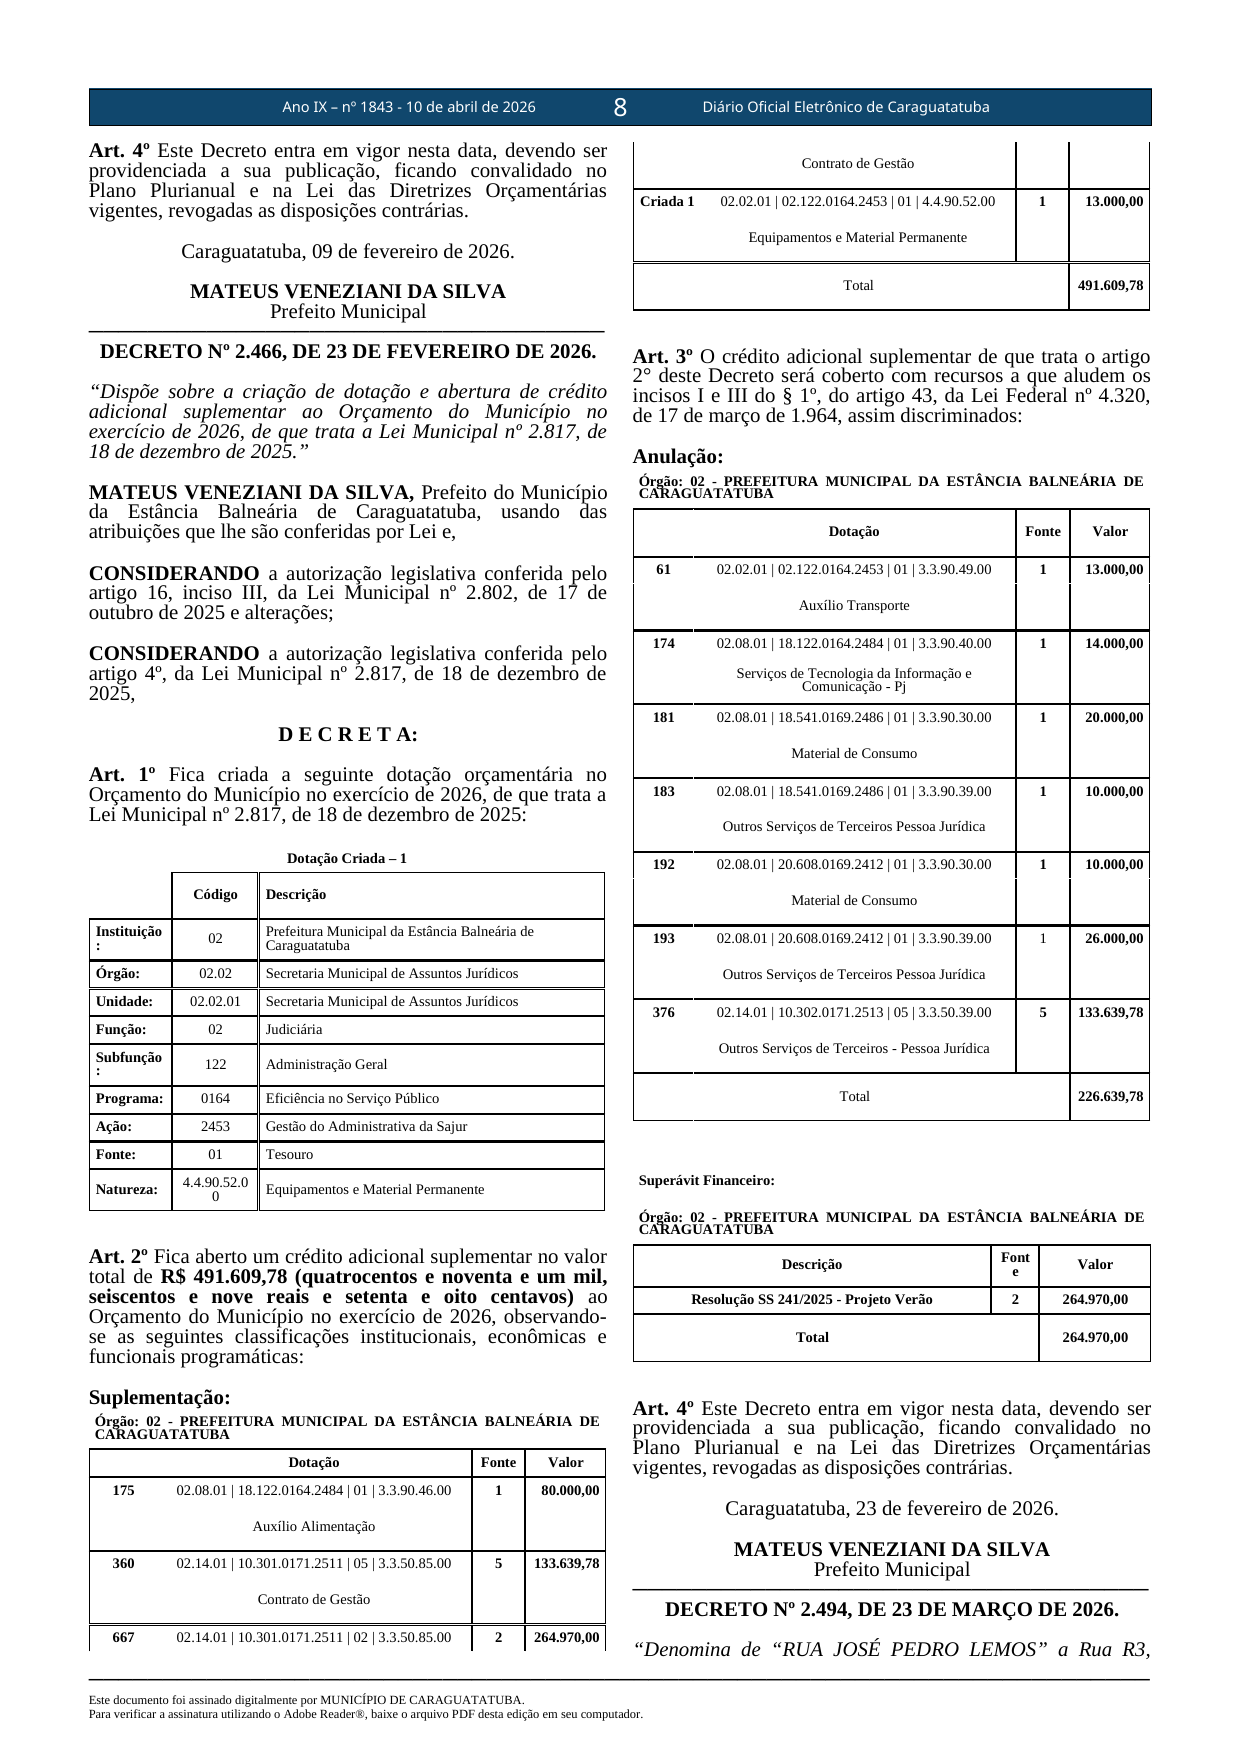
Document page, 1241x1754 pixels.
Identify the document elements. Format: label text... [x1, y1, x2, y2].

text Art. 1º Fica criada a seguinte dotação orçamentária no Orçamento do Município no exercício de 2026, de que trata a Lei Municipal nº 2.817, de 18 de dezembro de 2025: [88, 766, 608, 826]
table_cell Valor [1040, 1246, 1150, 1286]
text D E C R E T A: [88, 725, 608, 745]
table_cell 175 [90, 1478, 157, 1504]
table_cell Total [694, 1074, 1016, 1120]
table_cell [1071, 805, 1149, 851]
table_cell [1017, 216, 1068, 261]
table_cell 02.08.01 | 18.122.0164.2484 | 01 | 3.3.90.46.00 [157, 1478, 471, 1504]
table_cell [90, 1504, 157, 1550]
text Prefeito Municipal [632, 1560, 1152, 1580]
table_cell Total [701, 264, 1016, 309]
text Suplementação: [88, 1389, 608, 1408]
table_cell 5 [1017, 1000, 1069, 1026]
table_cell 667 [90, 1626, 157, 1651]
table_cell 193 [634, 927, 693, 952]
table_cell [634, 731, 693, 777]
table_cell [1071, 1026, 1149, 1072]
table_header Dotação Criada – 1 [89, 846, 605, 872]
table_cell Fonte [992, 1246, 1038, 1286]
table_cell [1017, 731, 1069, 777]
table_cell [634, 1074, 693, 1120]
table_cell [634, 142, 701, 188]
table_cell 2453 [173, 1115, 257, 1140]
table_cell 61 [634, 558, 693, 583]
table_cell [634, 584, 693, 629]
table_cell [90, 1450, 157, 1476]
table_cell Descrição [260, 873, 604, 918]
table_cell 226.639,78 [1071, 1074, 1149, 1120]
table_cell Material de Consumo [694, 731, 1015, 777]
table_cell Dotação [157, 1450, 471, 1476]
table_cell [1017, 952, 1069, 998]
table_cell Programa: [90, 1087, 171, 1113]
table_cell Órgão: [90, 962, 171, 987]
table_cell Valor [1071, 510, 1149, 556]
text Art. 4º Este Decreto entra em vigor nesta data, devendo ser providenciada a sua publicação, ficando convalidado no Plano Plurianual e na Lei das Diretrizes Orçamentárias vigentes, revogadas as disposições contrárias. [632, 1399, 1152, 1479]
table_cell Outros Serviços de Terceiros Pessoa Jurídica [694, 805, 1015, 851]
table_cell Fonte: [90, 1143, 171, 1168]
table_header [1024, 1158, 1067, 1204]
table_cell [1017, 1026, 1069, 1072]
table_cell 133.639,78 [526, 1552, 605, 1578]
table_cell 10.000,00 [1071, 779, 1149, 805]
table_cell 02.08.01 | 18.122.0164.2484 | 01 | 3.3.90.40.00 [694, 632, 1015, 657]
table_cell 01 [173, 1143, 257, 1168]
table_cell [1071, 952, 1149, 998]
table_cell [1070, 216, 1149, 261]
table_cell Outros Serviços de Terceiros - Pessoa Jurídica [694, 1026, 1015, 1072]
table_cell 14.000,00 [1071, 632, 1149, 657]
table_cell 264.970,00 [1040, 1288, 1150, 1313]
table_cell Prefeitura Municipal da Estância Balneária de Caraguatatuba [260, 920, 604, 959]
text DECRETO Nº 2.494, DE 23 DE MARÇO DE 2026. [632, 1600, 1152, 1620]
table_cell Natureza: [90, 1170, 171, 1210]
table_cell [89, 872, 171, 918]
table_cell [1071, 879, 1149, 924]
text ─────────────────────────────────── [88, 323, 608, 342]
table_cell Judiciária [260, 1017, 604, 1043]
table_cell Tesouro [260, 1143, 604, 1168]
table_cell Código [173, 873, 257, 918]
table_cell [1017, 142, 1068, 188]
table_cell [1071, 657, 1149, 703]
table_cell [634, 805, 693, 851]
text CONSIDERANDO a autorização legislativa conferida pelo artigo 4º, da Lei Municipal nº 2.817, de 18 de dezembro de 2025, [88, 644, 608, 704]
table_cell 5 [473, 1552, 524, 1578]
table_cell [473, 1504, 524, 1550]
table_cell Valor [526, 1450, 605, 1476]
table_cell [473, 1578, 524, 1623]
table_cell [1016, 264, 1068, 309]
text Art. 4º Este Decreto entra em vigor nesta data, devendo ser providenciada a sua publicação, ficando convalidado no Plano Plurianual e na Lei das Diretrizes Orçamentárias vigentes, revogadas as disposições contrárias. [88, 142, 608, 222]
text CONSIDERANDO a autorização legislativa conferida pelo artigo 16, inciso III, da Lei Municipal nº 2.802, de 17 de outubro de 2025 e alterações; [88, 564, 608, 624]
table_cell 1 [473, 1478, 524, 1504]
table_cell 2 [473, 1626, 524, 1651]
table_cell 174 [634, 632, 693, 657]
table_cell 4.4.90.52.00 [173, 1170, 257, 1210]
text ─────────────────────────────────── [632, 1580, 1152, 1600]
table_cell 264.970,00 [526, 1626, 605, 1651]
table_header Superávit Financeiro: [633, 1158, 1024, 1204]
table_cell 02.08.01 | 18.541.0169.2486 | 01 | 3.3.90.39.00 [694, 779, 1015, 805]
table_cell 1 [1017, 705, 1069, 731]
table_cell 2 [992, 1288, 1038, 1313]
table_cell Equipamentos e Material Permanente [701, 216, 1015, 261]
table_cell 133.639,78 [1071, 1000, 1149, 1026]
table_cell Gestão do Administrativa da Sajur [260, 1115, 604, 1140]
table_cell Equipamentos e Material Permanente [260, 1170, 604, 1210]
text Art. 3º O crédito adicional suplementar de que trata o artigo 2° deste Decreto será coberto com recursos a que aludem os incisos I e III do § 1º, do artigo 43, da Lei Federal nº 4.320, de 17 de março de 1.964, assim discriminados: [632, 348, 1152, 427]
table_cell 360 [90, 1552, 157, 1578]
table_cell Subfunção: [90, 1045, 171, 1085]
table_cell Fonte [1017, 510, 1069, 556]
table_cell Criada 1 [634, 190, 701, 216]
table_cell 1 [1017, 632, 1069, 657]
table_cell 122 [173, 1045, 257, 1085]
table_cell 02.14.01 | 10.301.0171.2511 | 05 | 3.3.50.85.00 [157, 1552, 471, 1578]
table_cell Instituição: [90, 920, 171, 959]
table_cell [1071, 731, 1149, 777]
table_cell 02.14.01 | 10.302.0171.2513 | 05 | 3.3.50.39.00 [694, 1000, 1015, 1026]
text “Dispõe sobre a criação de dotação e abertura de crédito adicional suplementar ao Orçamento do Município no exercício de 2026, de que trata a Lei Municipal nº 2.817, de 18 de dezembro de 2025.” [88, 383, 608, 463]
table_cell Contrato de Gestão [701, 142, 1015, 188]
table_cell 26.000,00 [1071, 927, 1149, 952]
table_cell Unidade: [90, 990, 171, 1015]
table_cell Fonte [473, 1450, 524, 1476]
table_cell [634, 264, 701, 309]
table_cell 02 [173, 920, 257, 959]
table_cell [634, 657, 693, 703]
table_cell 02.02.01 | 02.122.0164.2453 | 01 | 4.4.90.52.00 [701, 190, 1015, 216]
table_cell Descrição [634, 1246, 990, 1286]
table_cell [1017, 584, 1069, 629]
table_cell 13.000,00 [1070, 190, 1149, 216]
table_cell Auxílio Transporte [694, 584, 1015, 629]
table_header Órgão: 02 - PREFEITURA MUNICIPAL DA ESTÂNCIA BALNEÁRIA DE CARAGUATATUBA [633, 468, 1150, 508]
table_header Órgão: 02 - PREFEITURA MUNICIPAL DA ESTÂNCIA BALNEÁRIA DE CARAGUATATUBA [89, 1409, 606, 1448]
table_cell Administração Geral [260, 1045, 604, 1085]
table_cell 1 [1017, 853, 1069, 878]
table_cell [634, 952, 693, 998]
table_cell [90, 1578, 157, 1623]
table_header [1067, 1158, 1151, 1204]
table_cell 1 [1017, 927, 1069, 952]
table_cell 1 [1017, 779, 1069, 805]
table_cell 80.000,00 [526, 1478, 605, 1504]
table_cell 20.000,00 [1071, 705, 1149, 731]
table_cell [634, 1026, 693, 1072]
table_cell Ação: [90, 1115, 171, 1140]
table_cell 02.08.01 | 20.608.0169.2412 | 01 | 3.3.90.39.00 [694, 927, 1015, 952]
text DECRETO Nº 2.466, DE 23 DE FEVEREIRO DE 2026. [88, 342, 608, 362]
table_cell 491.609,78 [1070, 264, 1149, 309]
text MATEUS VENEZIANI DA SILVA, Prefeito do Município da Estância Balneária de Caraguatatuba, usando das atribuições que lhe são conferidas por Lei e, [88, 483, 608, 543]
table_cell Resolução SS 241/2025 - Projeto Verão [634, 1288, 990, 1313]
text Anulação: [632, 448, 1152, 468]
table_cell [1071, 584, 1149, 629]
table_cell 02.02 [173, 962, 257, 987]
table_cell Eficiência no Serviço Público [260, 1087, 604, 1113]
table_cell 0164 [173, 1087, 257, 1113]
table_cell 1 [1017, 190, 1068, 216]
table_cell [1017, 879, 1069, 924]
table_cell 10.000,00 [1071, 853, 1149, 878]
table_cell Dotação [694, 510, 1015, 556]
text Caraguatatuba, 09 de fevereiro de 2026. [88, 242, 608, 262]
table_cell Serviços de Tecnologia da Informação e Comunicação - Pj [694, 657, 1015, 703]
table_cell [634, 879, 693, 924]
table_cell 02.08.01 | 20.608.0169.2412 | 01 | 3.3.90.30.00 [694, 853, 1015, 878]
text MATEUS VENEZIANI DA SILVA [88, 283, 608, 303]
table_cell Órgão: 02 - PREFEITURA MUNICIPAL DA ESTÂNCIA BALNEÁRIA DE CARAGUATATUBA [633, 1204, 1151, 1244]
table_cell Material de Consumo [694, 879, 1015, 924]
text Prefeito Municipal [88, 303, 608, 323]
table_cell [526, 1504, 605, 1550]
table_cell 02 [173, 1017, 257, 1043]
table_cell 183 [634, 779, 693, 805]
table_cell [1017, 657, 1069, 703]
table_cell Contrato de Gestão [157, 1578, 471, 1623]
text Caraguatatuba, 23 de fevereiro de 2026. [632, 1500, 1152, 1520]
table_cell 181 [634, 705, 693, 731]
table_cell [1070, 142, 1149, 188]
table_cell [634, 510, 693, 556]
table_cell Secretaria Municipal de Assuntos Jurídicos [260, 962, 604, 987]
table_cell Outros Serviços de Terceiros Pessoa Jurídica [694, 952, 1015, 998]
table_cell [634, 216, 701, 261]
table_cell 02.14.01 | 10.301.0171.2511 | 02 | 3.3.50.85.00 [157, 1626, 471, 1651]
table_cell [1017, 805, 1069, 851]
text “Denomina de “RUA JOSÉ PEDRO LEMOS” a Rua R3, [632, 1641, 1152, 1661]
table_cell 264.970,00 [1040, 1315, 1150, 1361]
table_cell 376 [634, 1000, 693, 1026]
table_cell [991, 1315, 1038, 1361]
table_cell 13.000,00 [1071, 558, 1149, 583]
table_cell 192 [634, 853, 693, 878]
table_cell Total [634, 1315, 991, 1361]
table_cell 02.02.01 [173, 990, 257, 1015]
table_cell 02.02.01 | 02.122.0164.2453 | 01 | 3.3.90.49.00 [694, 558, 1015, 583]
table_cell Auxílio Alimentação [157, 1504, 471, 1550]
table_cell 1 [1017, 558, 1069, 583]
table_cell [526, 1578, 605, 1623]
table_cell Secretaria Municipal de Assuntos Jurídicos [260, 990, 604, 1015]
text Art. 2º Fica aberto um crédito adicional suplementar no valor total de R$ 491.609,78 (quatrocentos e noventa e um mil, seiscentos e nove reais e setenta e oito centavos) ao Orçamento do Município no exercício de 2026, observando-se as seguintes classificações institucionais, econômicas e funcionais programáticas: [88, 1248, 608, 1368]
table_cell [1016, 1074, 1069, 1120]
table_cell 02.08.01 | 18.541.0169.2486 | 01 | 3.3.90.30.00 [694, 705, 1015, 731]
table_cell Função: [90, 1017, 171, 1043]
text MATEUS VENEZIANI DA SILVA [632, 1541, 1152, 1560]
